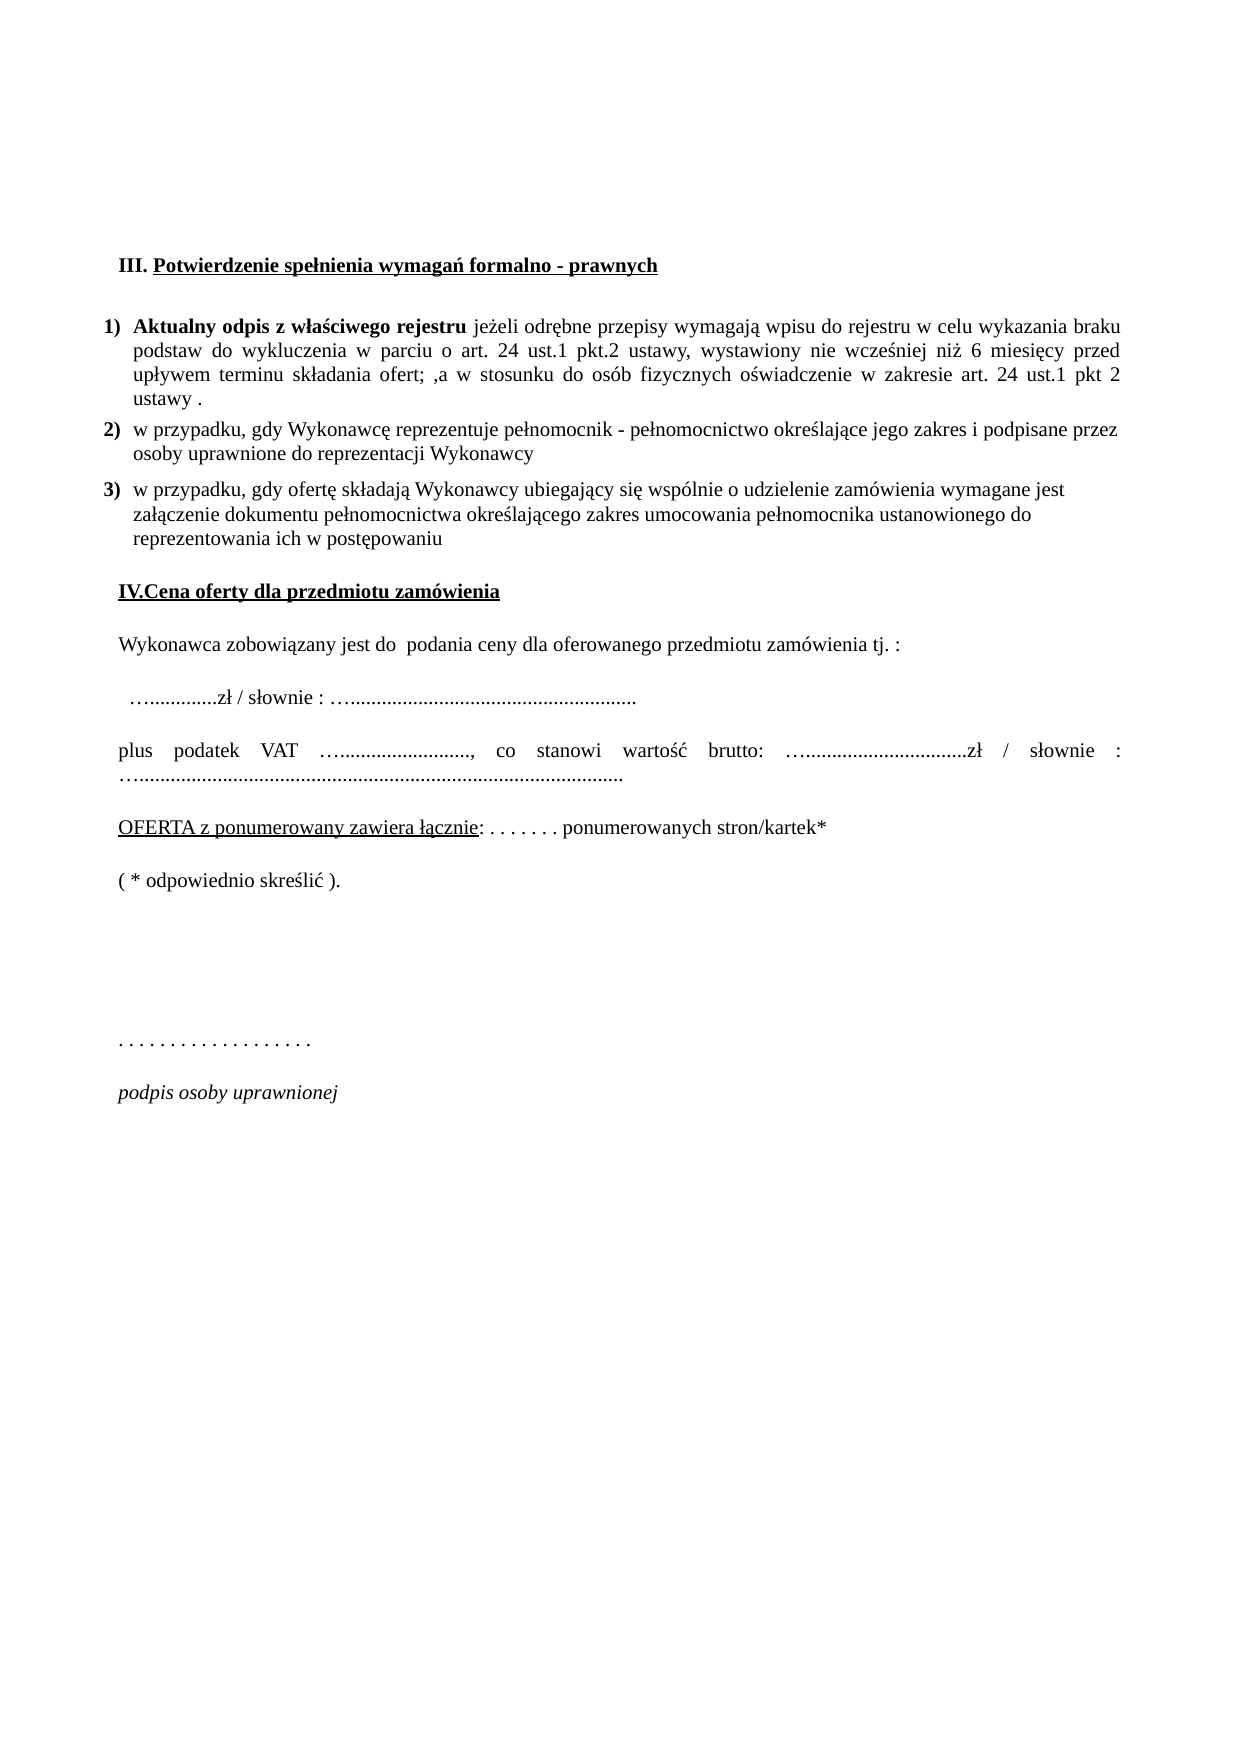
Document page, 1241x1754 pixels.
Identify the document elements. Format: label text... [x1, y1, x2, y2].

list Aktualny odpis z właściwego rejestru jeżeli odrębne przepisy wymagają wpisu do rejestru w celu wykazania braku podstaw do wykluczenia w parciu o art. 24 ust.1 pkt.2 ustawy, wystawiony nie wcześniej niż 6 miesięcy przed upływem terminu składania ofert; ,a w stosunku do osób fizycznych oświadczenie w zakresie art. 24 ust.1 pkt 2 ustawy . [103, 314, 1122, 410]
list w przypadku, gdy ofertę składają Wykonawcy ubiegający się wspólnie o udzielenie zamówienia wymagane jest załączenie dokumentu pełnomocnictwa określającego zakres umocowania pełnomocnika ustanowionego do reprezentowania ich w postępowaniu [103, 477, 1122, 549]
text OFERTA z ponumerowany zawiera łącznie: . . . . . . . ponumerowanych stron/kartek* [118, 815, 1122, 839]
text plus podatek VAT …........................., co stanowi wartość brutto: …...............................zł / słownie : …............................................................................................. [118, 738, 1122, 786]
list w przypadku, gdy Wykonawcę reprezentuje pełnomocnik - pełnomocnictwo określające jego zakres i podpisane przez osoby uprawnione do reprezentacji Wykonawcy [103, 417, 1122, 465]
text . . . . . . . . . . . . . . . . . . . [118, 1027, 1122, 1051]
text ….............zł / słownie : …....................................................... [118, 684, 1122, 709]
text ( * odpowiednio skreślić ). [118, 868, 1122, 892]
text IV.Cena oferty dla przedmiotu zamówienia [118, 578, 1122, 603]
text III. Potwierdzenie spełnienia wymagań formalno - prawnych [118, 253, 1122, 277]
text Wykonawca zobowiązany jest do podania ceny dla oferowanego przedmiotu zamówienia tj. : [118, 632, 1122, 656]
text podpis osoby uprawnionej [118, 1080, 1122, 1104]
